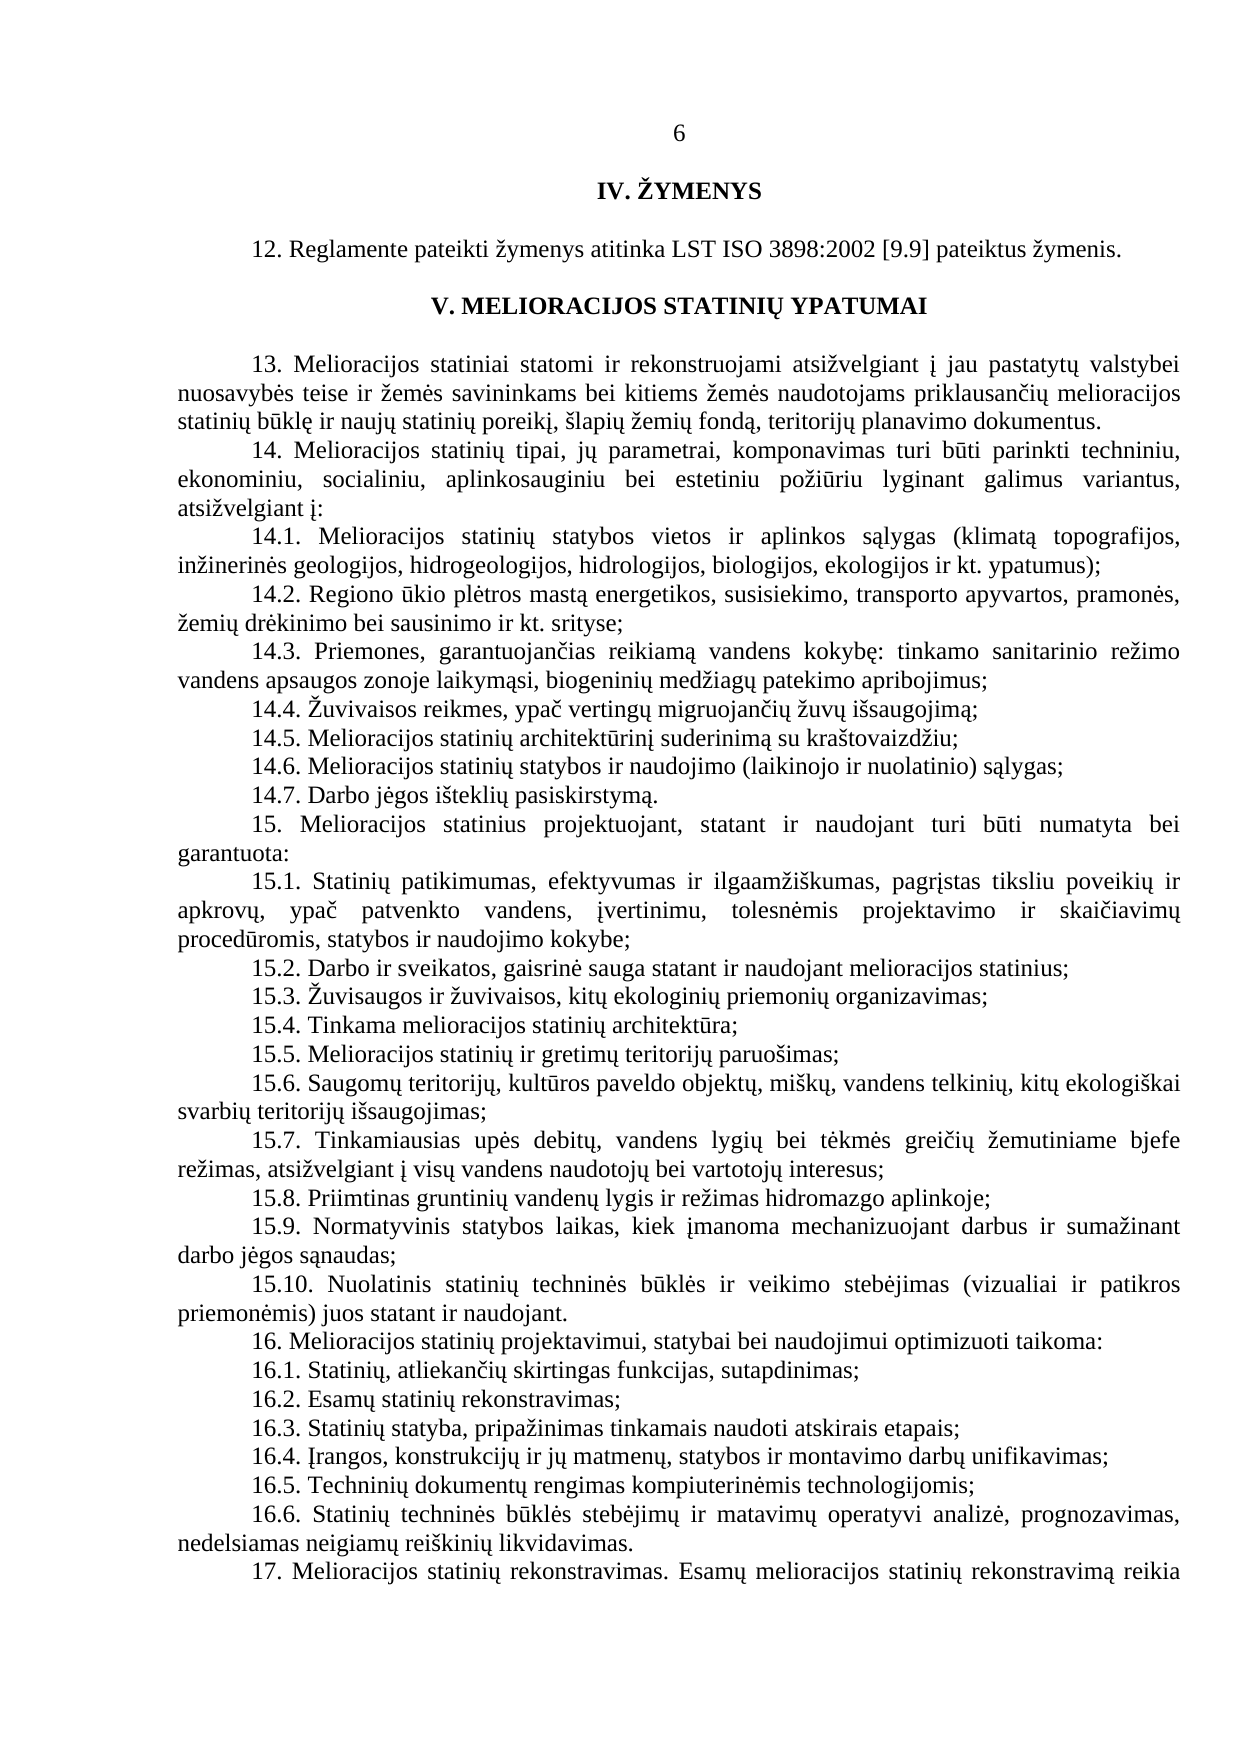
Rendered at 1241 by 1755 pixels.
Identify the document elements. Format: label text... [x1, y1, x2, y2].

text 15.10. Nuolatinis statinių techninės būklės ir veikimo stebėjimas (vizualiai ir patikros priemonėmis) juos statant ir naudojant. [177, 1269, 1181, 1326]
text 14.5. Melioracijos statinių architektūrinį suderinimą su kraštovaizdžiu; [177, 723, 1181, 751]
text 16.2. Esamų statinių rekonstravimas; [177, 1384, 1181, 1413]
text 16.1. Statinių, atliekančių skirtingas funkcijas, sutapdinimas; [177, 1355, 1181, 1384]
text 16.6. Statinių techninės būklės stebėjimų ir matavimų operatyvi analizė, prognozavimas, nedelsiamas neigiamų reiškinių likvidavimas. [177, 1499, 1181, 1556]
text 14.7. Darbo jėgos išteklių pasiskirstymą. [177, 780, 1181, 809]
text 16. Melioracijos statinių projektavimui, statybai bei naudojimui optimizuoti taikoma: [177, 1326, 1181, 1355]
text IV. ŽYMENYS [177, 176, 1181, 205]
text 15.9. Normatyvinis statybos laikas, kiek įmanoma mechanizuojant darbus ir sumažinant darbo jėgos sąnaudas; [177, 1211, 1181, 1269]
text 16.4. Įrangos, konstrukcijų ir jų matmenų, statybos ir montavimo darbų unifikavimas; [177, 1441, 1181, 1470]
text 15.7. Tinkamiausias upės debitų, vandens lygių bei tėkmės greičių žemutiniame bjefe režimas, atsižvelgiant į visų vandens naudotojų bei vartotojų interesus; [177, 1125, 1181, 1183]
text 15.3. Žuvisaugos ir žuvivaisos, kitų ekologinių priemonių organizavimas; [177, 981, 1181, 1010]
text 16.5. Techninių dokumentų rengimas kompiuterinėmis technologijomis; [177, 1470, 1181, 1499]
text V. MELIORACIJOS STATINIŲ YPATUMAI [177, 291, 1181, 320]
text 15.2. Darbo ir sveikatos, gaisrinė sauga statant ir naudojant melioracijos statinius; [177, 953, 1181, 981]
text 14. Melioracijos statinių tipai, jų parametrai, komponavimas turi būti parinkti techniniu, ekonominiu, socialiniu, aplinkosauginiu bei estetiniu požiūriu lyginant galimus variantus, atsižvelgiant į: [177, 435, 1181, 521]
text 16.3. Statinių statyba, pripažinimas tinkamais naudoti atskirais etapais; [177, 1413, 1181, 1441]
text 17. Melioracijos statinių rekonstravimas. Esamų melioracijos statinių rekonstravimą reikia [177, 1556, 1181, 1585]
text 15.8. Priimtinas gruntinių vandenų lygis ir režimas hidromazgo aplinkoje; [177, 1183, 1181, 1211]
text 12. Reglamente pateikti žymenys atitinka LST ISO 3898:2002 [9.9] pateiktus žymenis. [177, 234, 1181, 263]
text 13. Melioracijos statiniai statomi ir rekonstruojami atsižvelgiant į jau pastatytų valstybei nuosavybės teise ir žemės savininkams bei kitiems žemės naudotojams priklausančių melioracijos statinių būklę ir naujų statinių poreikį, šlapių žemių fondą, teritorijų planavimo dokumentus. [177, 349, 1181, 435]
text 15.1. Statinių patikimumas, efektyvumas ir ilgaamžiškumas, pagrįstas tiksliu poveikių ir apkrovų, ypač patvenkto vandens, įvertinimu, tolesnėmis projektavimo ir skaičiavimų procedūromis, statybos ir naudojimo kokybe; [177, 866, 1181, 953]
text 15. Melioracijos statinius projektuojant, statant ir naudojant turi būti numatyta bei garantuota: [177, 809, 1181, 866]
text 15.4. Tinkama melioracijos statinių architektūra; [177, 1010, 1181, 1039]
text 15.6. Saugomų teritorijų, kultūros paveldo objektų, miškų, vandens telkinių, kitų ekologiškai svarbių teritorijų išsaugojimas; [177, 1068, 1181, 1125]
text 15.5. Melioracijos statinių ir gretimų teritorijų paruošimas; [177, 1039, 1181, 1068]
text 14.4. Žuvivaisos reikmes, ypač vertingų migruojančių žuvų išsaugojimą; [177, 694, 1181, 723]
text 14.1. Melioracijos statinių statybos vietos ir aplinkos sąlygas (klimatą topografijos, inžinerinės geologijos, hidrogeologijos, hidrologijos, biologijos, ekologijos ir kt. ypatumus); [177, 521, 1181, 579]
text 14.3. Priemones, garantuojančias reikiamą vandens kokybę: tinkamo sanitarinio režimo vandens apsaugos zonoje laikymąsi, biogeninių medžiagų patekimo apribojimus; [177, 636, 1181, 694]
text 14.2. Regiono ūkio plėtros mastą energetikos, susisiekimo, transporto apyvartos, pramonės, žemių drėkinimo bei sausinimo ir kt. srityse; [177, 579, 1181, 636]
text 14.6. Melioracijos statinių statybos ir naudojimo (laikinojo ir nuolatinio) sąlygas; [177, 751, 1181, 780]
